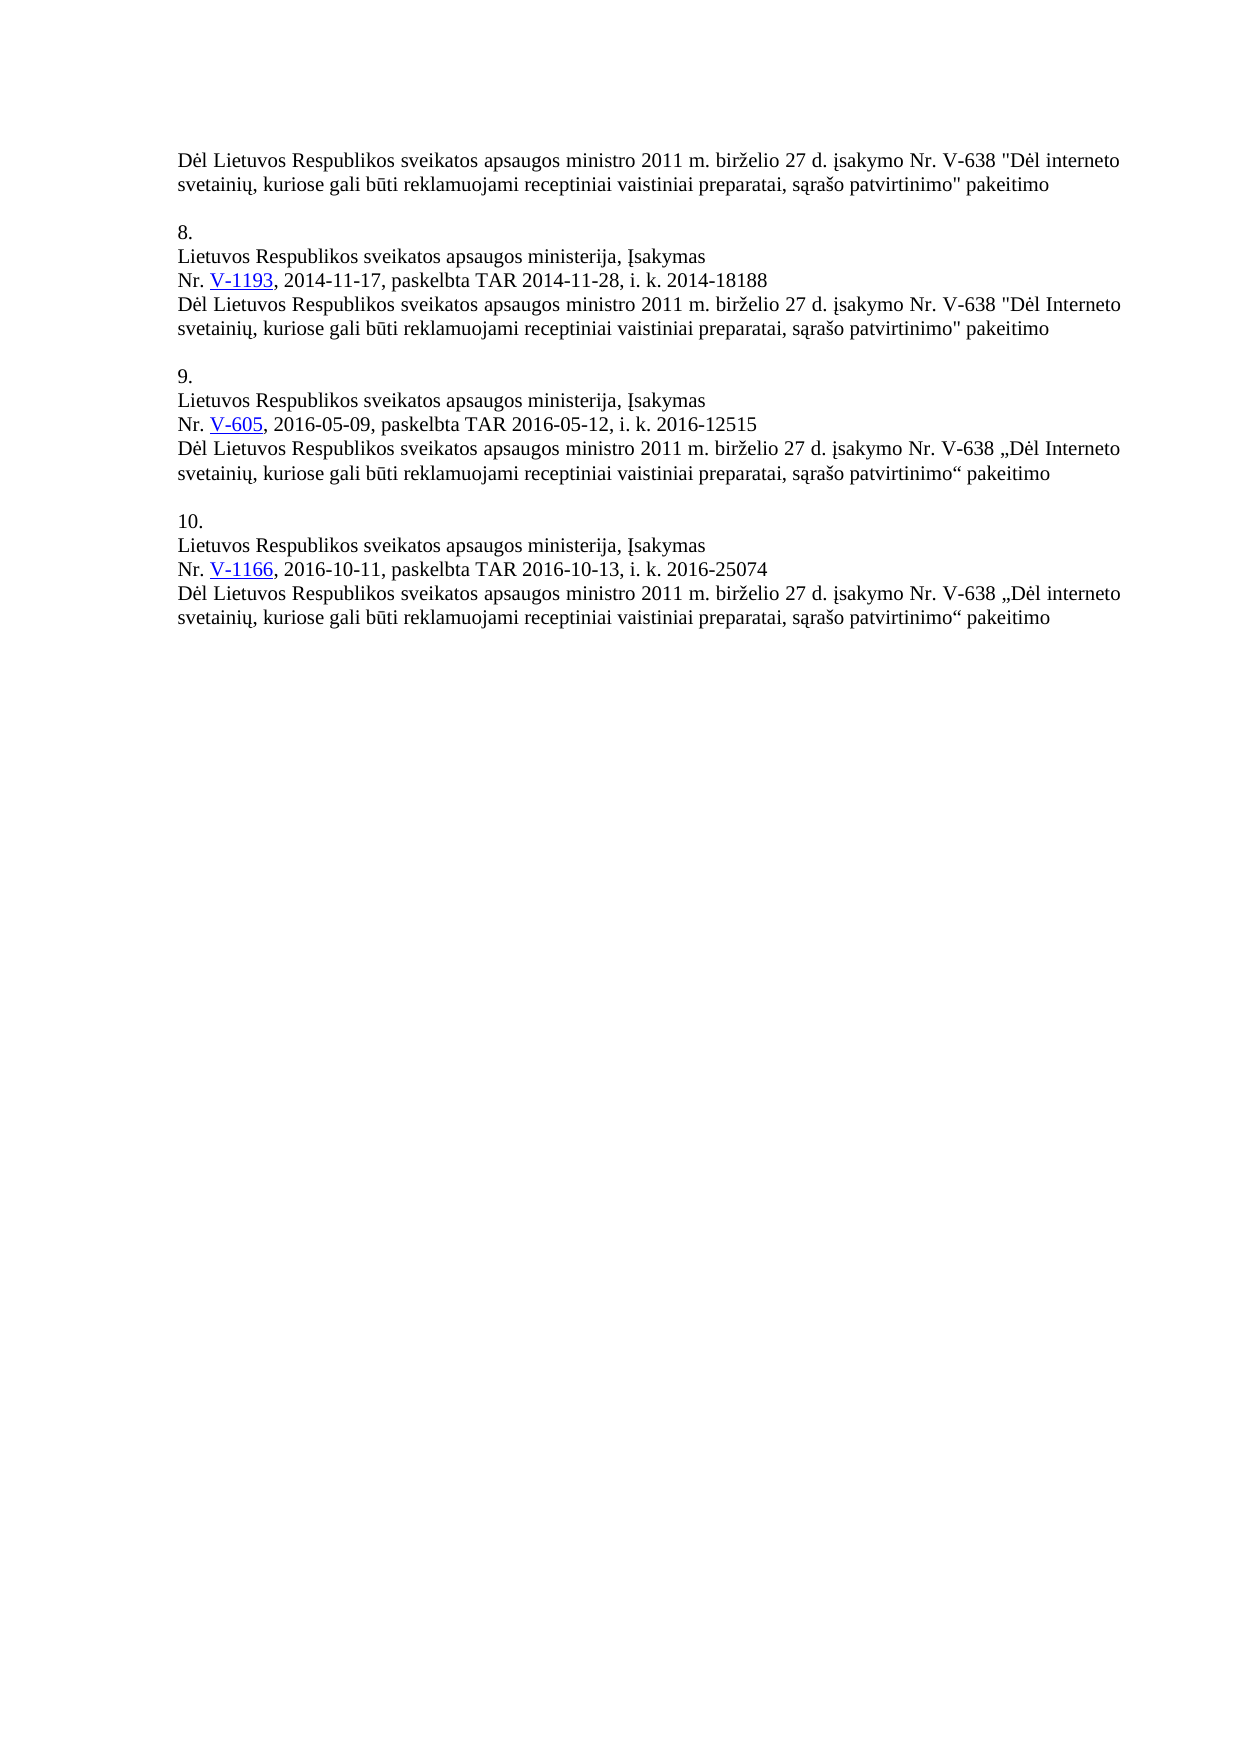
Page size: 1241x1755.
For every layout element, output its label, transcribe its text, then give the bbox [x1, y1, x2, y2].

text Nr. V-605, 2016-05-09, paskelbta TAR 2016-05-12, i. k. 2016-12515 [177, 412, 1122, 436]
text 10. [177, 508, 1122, 533]
text Nr. V-1193, 2014-11-17, paskelbta TAR 2014-11-28, i. k. 2014-18188 [177, 268, 1122, 292]
text 8. [177, 220, 1122, 244]
text Lietuvos Respublikos sveikatos apsaugos ministerija, Įsakymas [177, 244, 1122, 268]
text Dėl Lietuvos Respublikos sveikatos apsaugos ministro 2011 m. birželio 27 d. įsakymo Nr. V-638 „Dėl Interneto svetainių, kuriose gali būti reklamuojami receptiniai vaistiniai preparatai, sąrašo patvirtinimo“ pakeitimo [177, 436, 1122, 484]
text 9. [177, 364, 1122, 388]
text Nr. V-1166, 2016-10-11, paskelbta TAR 2016-10-13, i. k. 2016-25074 [177, 557, 1122, 581]
text Lietuvos Respublikos sveikatos apsaugos ministerija, Įsakymas [177, 533, 1122, 557]
text Dėl Lietuvos Respublikos sveikatos apsaugos ministro 2011 m. birželio 27 d. įsakymo Nr. V-638 "Dėl interneto svetainių, kuriose gali būti reklamuojami receptiniai vaistiniai preparatai, sąrašo patvirtinimo" pakeitimo [177, 148, 1122, 196]
text Dėl Lietuvos Respublikos sveikatos apsaugos ministro 2011 m. birželio 27 d. įsakymo Nr. V-638 "Dėl Interneto svetainių, kuriose gali būti reklamuojami receptiniai vaistiniai preparatai, sąrašo patvirtinimo" pakeitimo [177, 292, 1122, 340]
text Lietuvos Respublikos sveikatos apsaugos ministerija, Įsakymas [177, 388, 1122, 412]
text Dėl Lietuvos Respublikos sveikatos apsaugos ministro 2011 m. birželio 27 d. įsakymo Nr. V-638 „Dėl interneto svetainių, kuriose gali būti reklamuojami receptiniai vaistiniai preparatai, sąrašo patvirtinimo“ pakeitimo [177, 581, 1122, 629]
